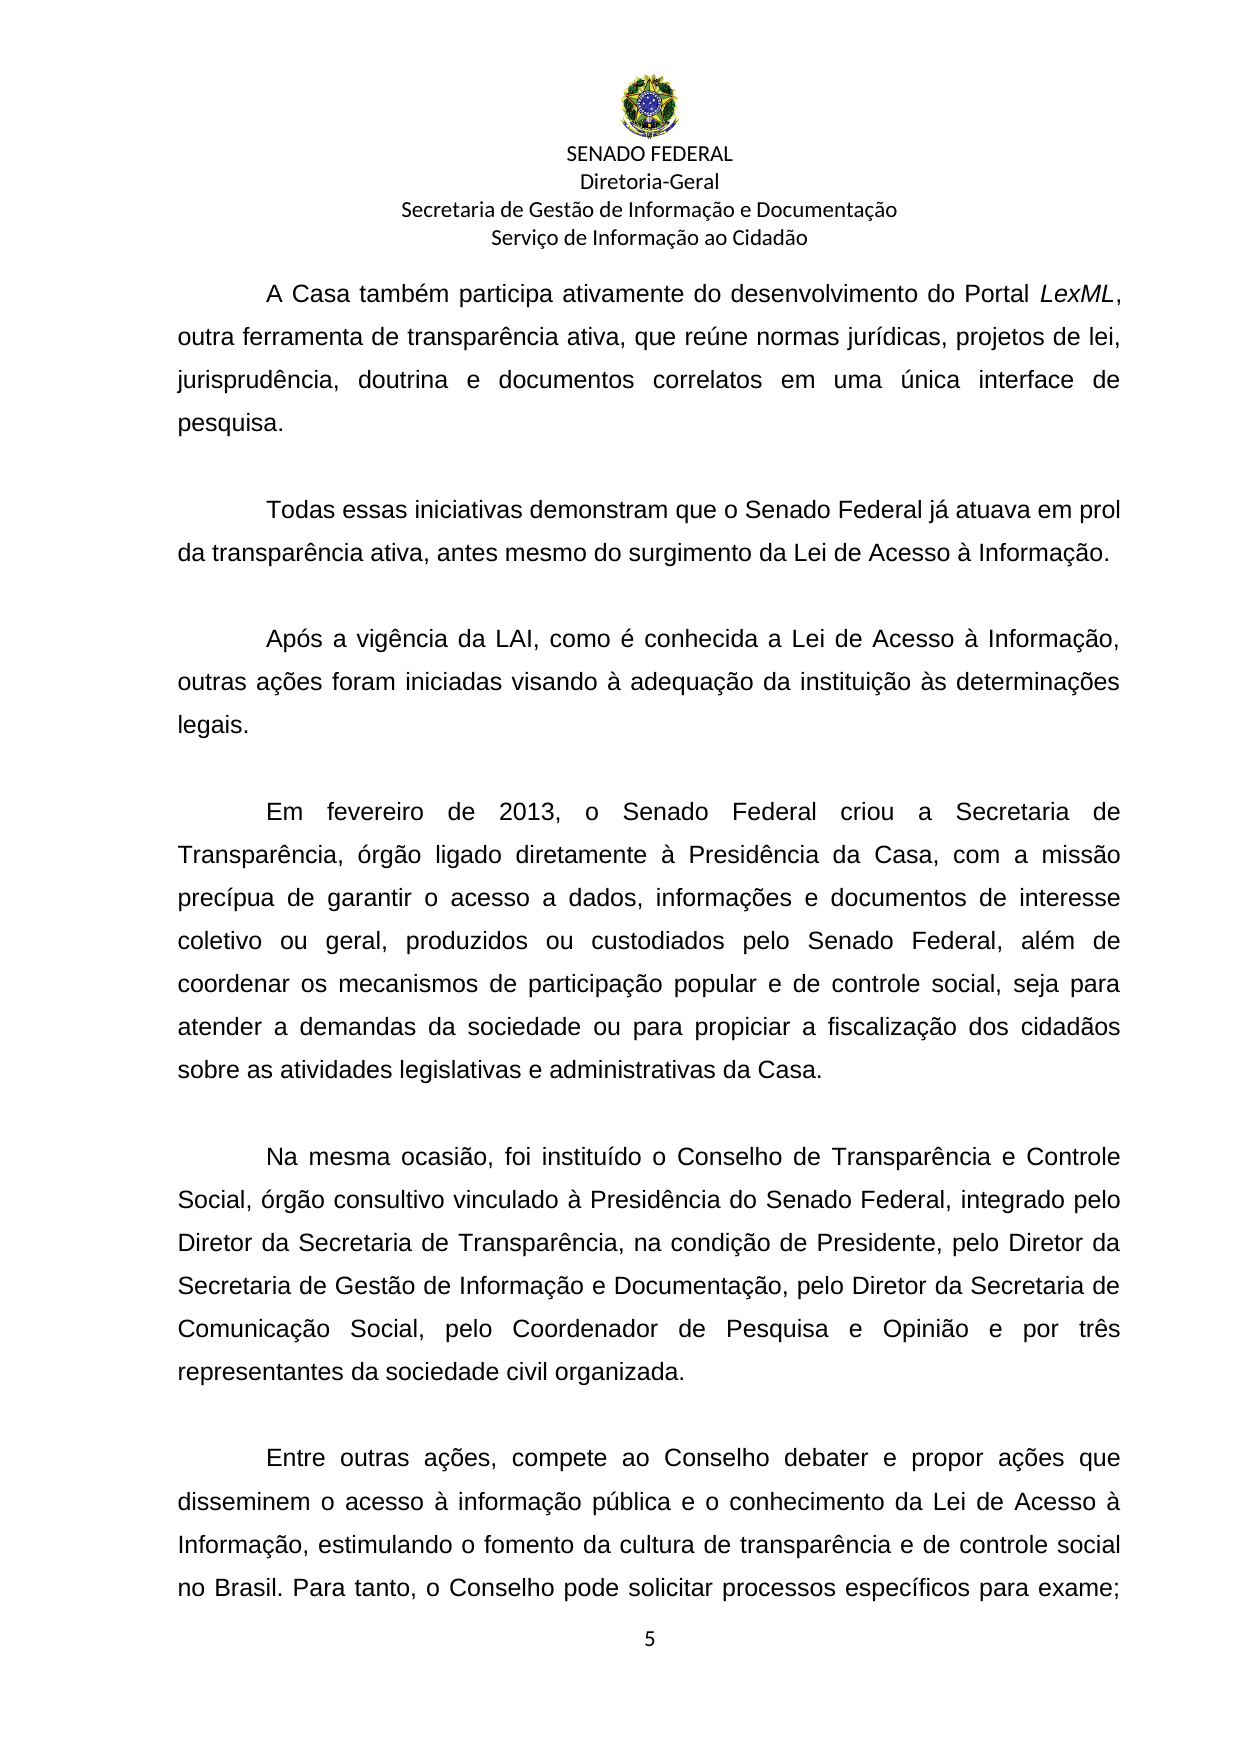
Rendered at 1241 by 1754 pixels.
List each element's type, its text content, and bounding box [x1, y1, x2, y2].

text A Casa também participa ativamente do desenvolvimento do Portal LexML, outra ferramenta de transparência ativa, que reúne normas jurídicas, projetos de lei, jurisprudência, doutrina e documentos correlatos em uma única interface de pesquisa. [177, 279, 1122, 437]
text Em fevereiro de 2013, o Senado Federal criou a Secretaria de Transparência, órgão ligado diretamente à Presidência da Casa, com a missão precípua de garantir o acesso a dados, informações e documentos de interesse coletivo ou geral, produzidos ou custodiados pelo Senado Federal, além de coordenar os mecanismos de participação popular e de controle social, seja para atender a demandas da sociedade ou para propiciar a fiscalização dos cidadãos sobre as atividades legislativas e administrativas da Casa. [177, 796, 1122, 1084]
text Na mesma ocasião, foi instituído o Conselho de Transparência e Controle Social, órgão consultivo vinculado à Presidência do Senado Federal, integrado pelo Diretor da Secretaria de Transparência, na condição de Presidente, pelo Diretor da Secretaria de Gestão de Informação e Documentação, pelo Diretor da Secretaria de Comunicação Social, pelo Coordenador de Pesquisa e Opinião e por três representantes da sociedade civil organizada. [177, 1141, 1122, 1386]
text Entre outras ações, compete ao Conselho debater e propor ações que disseminem o acesso à informação pública e o conhecimento da Lei de Acesso à Informação, estimulando o fomento da cultura de transparência e de controle social no Brasil. Para tanto, o Conselho pode solicitar processos específicos para exame; [177, 1443, 1122, 1601]
text Após a vigência da LAI, como é conhecida a Lei de Acesso à Informação, outras ações foram iniciadas visando à adequação da instituição às determinações legais. [177, 624, 1122, 739]
text Todas essas iniciativas demonstram que o Senado Federal já atuava em prol da transparência ativa, antes mesmo do surgimento da Lei de Acesso à Informação. [177, 494, 1122, 566]
